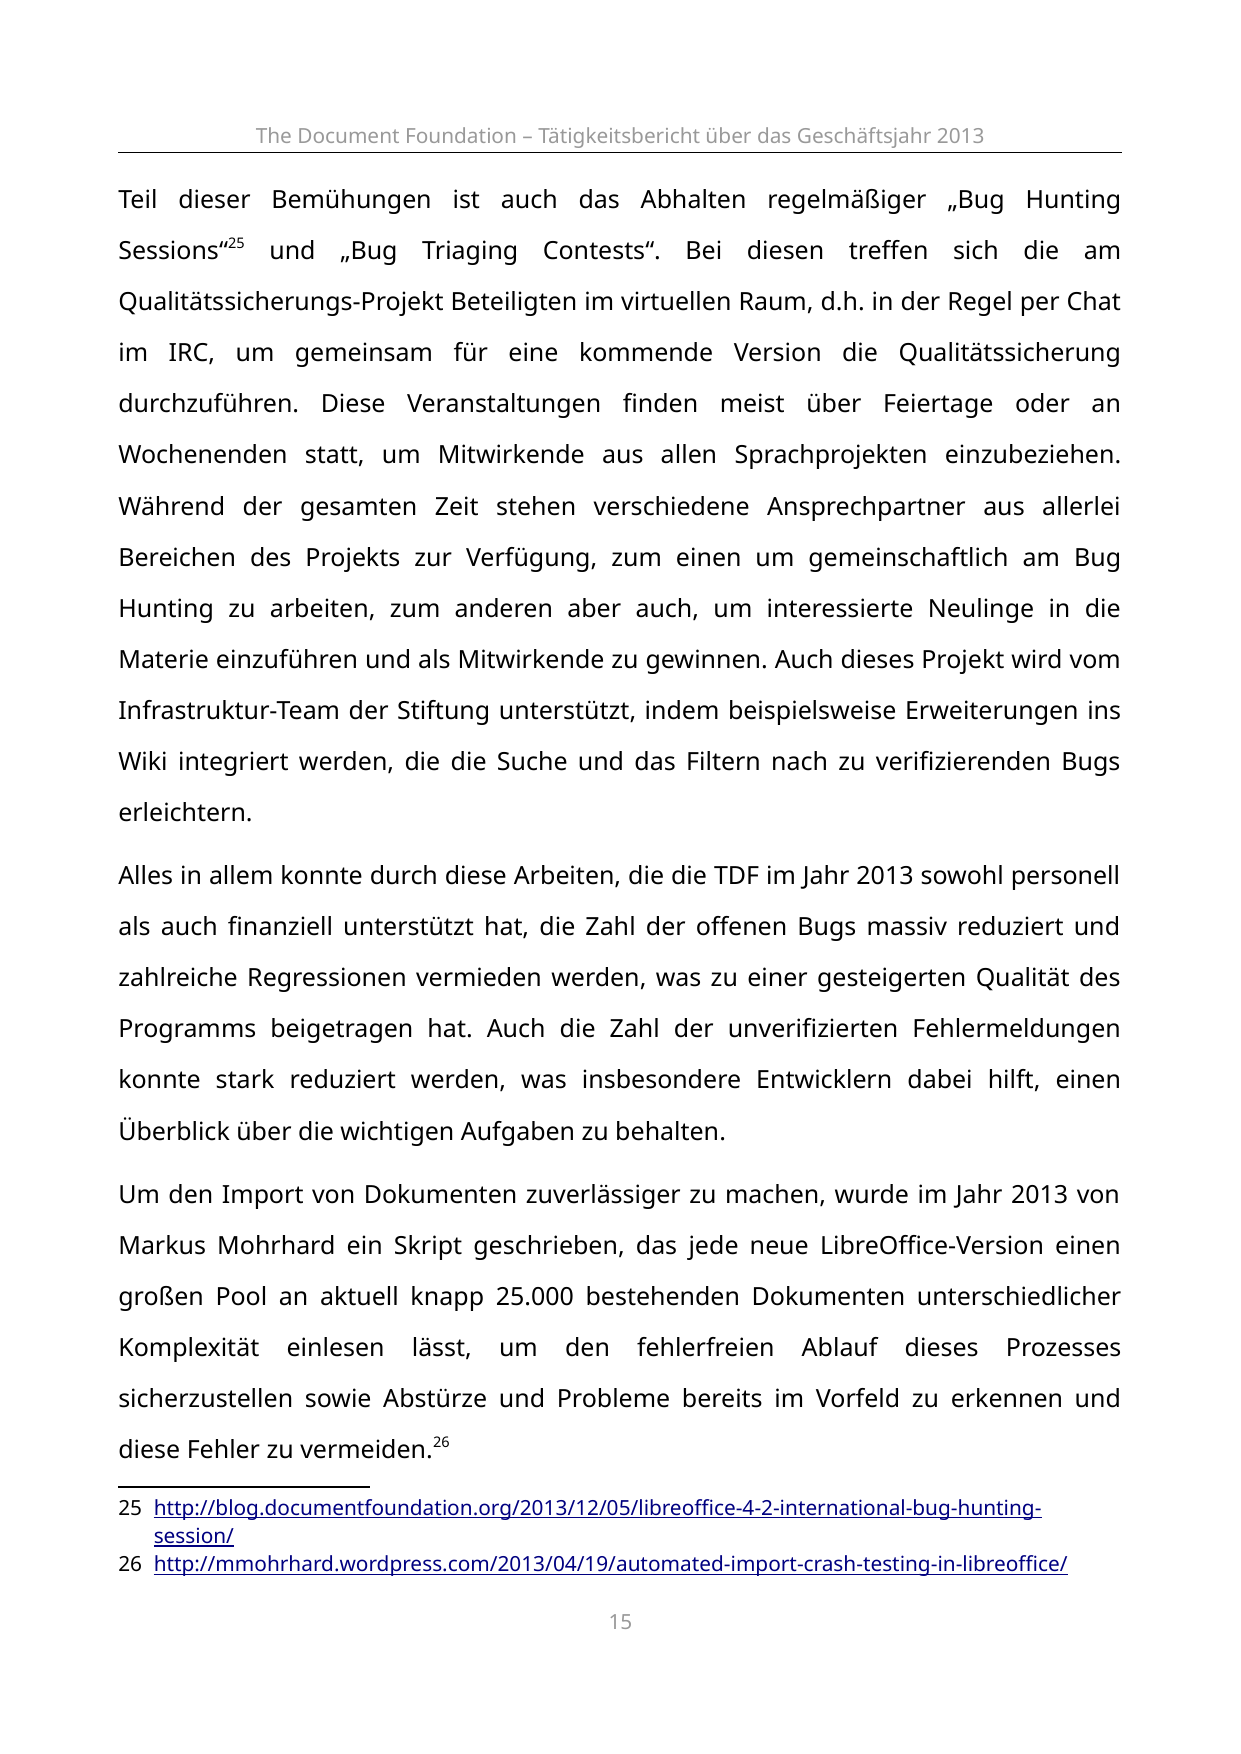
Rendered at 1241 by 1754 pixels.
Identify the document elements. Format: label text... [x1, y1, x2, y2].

text Teil dieser Bemühungen ist auch das Abhalten regelmäßiger „Bug Hunting Sessions“ und „Bug Triaging Contests“. Bei diesen treffen sich die am Qualitätssicherungs-Projekt Beteiligten im virtuellen Raum, d.h. in der Regel per Chat im IRC, um gemeinsam für eine kommende Version die Qualitätssicherung durchzuführen. Diese Veranstaltungen finden meist über Feiertage oder an Wochenenden statt, um Mitwirkende aus allen Sprachprojekten einzubeziehen. Während der gesamten Zeit stehen verschiedene Ansprechpartner aus allerlei Bereichen des Projekts zur Verfügung, zum einen um gemeinschaftlich am Bug Hunting zu arbeiten, zum anderen aber auch, um interessierte Neulinge in die Materie einzuführen und als Mitwirkende zu gewinnen. Auch dieses Projekt wird vom Infrastruktur-Team der Stiftung unterstützt, indem beispielsweise Erweiterungen ins Wiki integriert werden, die die Suche und das Filtern nach zu verifizierenden Bugs erleichtern. [118, 182, 1122, 828]
text http://blog.documentfoundation.org/2013/12/05/libreoffice-4-2-international-bug-hunting-session/ [118, 1493, 1122, 1549]
text Um den Import von Dokumenten zuverlässiger zu machen, wurde im Jahr 2013 von Markus Mohrhard ein Skript geschrieben, das jede neue LibreOffice-Version einen großen Pool an aktuell knapp 25.000 bestehenden Dokumenten unterschiedlicher Komplexität einlesen lässt, um den fehlerfreien Ablauf dieses Prozesses sicherzustellen sowie Abstürze und Probleme bereits im Vorfeld zu erkennen und diese Fehler zu vermeiden. [118, 1177, 1122, 1466]
text http://mmohrhard.wordpress.com/2013/04/19/automated-import-crash-testing-in-libreoffice/ [118, 1549, 1122, 1578]
text Alles in allem konnte durch diese Arbeiten, die die TDF im Jahr 2013 sowohl personell als auch finanziell unterstützt hat, die Zahl der offenen Bugs massiv reduziert und zahlreiche Regressionen vermieden werden, was zu einer gesteigerten Qualität des Programms beigetragen hat. Auch die Zahl der unverifizierten Fehlermeldungen konnte stark reduziert werden, was insbesondere Entwicklern dabei hilft, einen Überblick über die wichtigen Aufgaben zu behalten. [118, 858, 1122, 1147]
